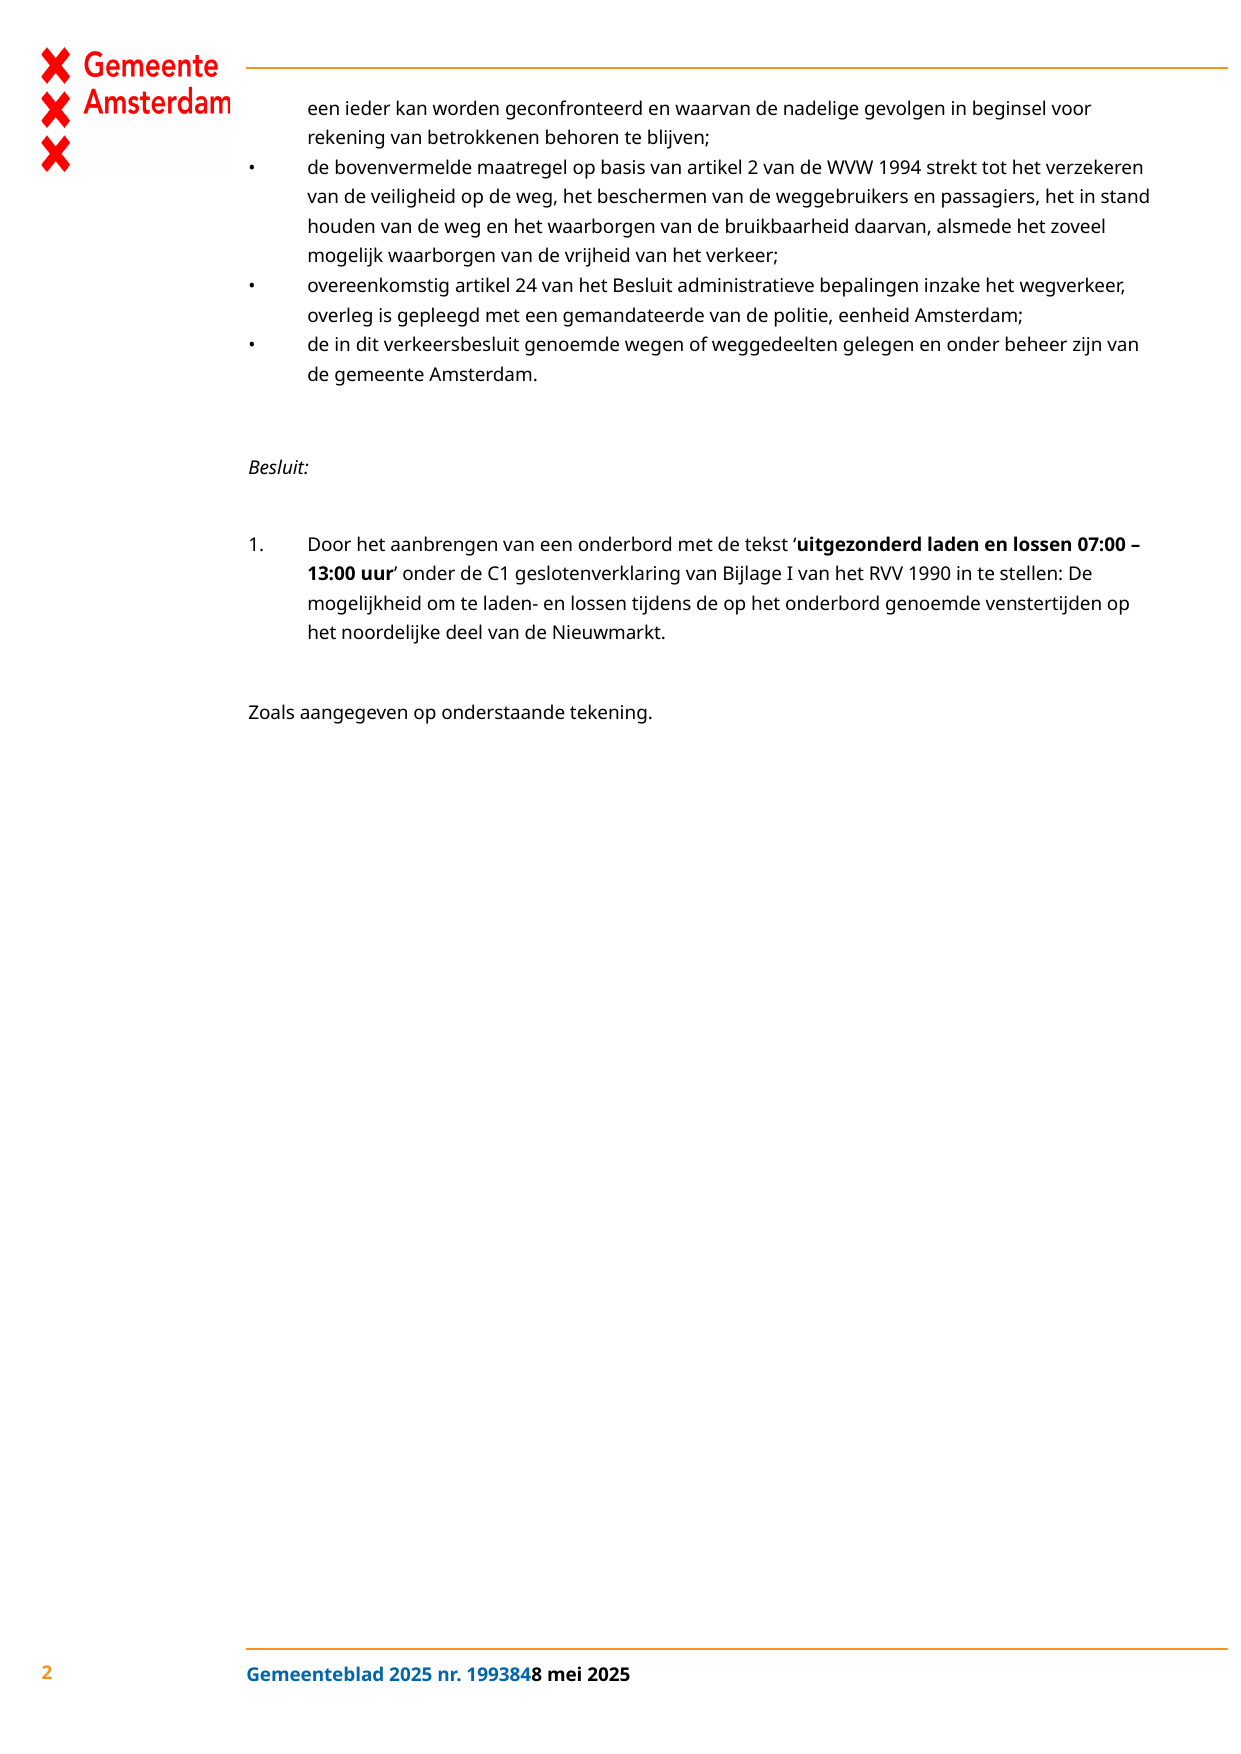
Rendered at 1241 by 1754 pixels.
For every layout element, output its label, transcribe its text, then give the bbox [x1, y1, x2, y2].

list overeenkomstig artikel 24 van het Besluit administratieve bepalingen inzake het wegverkeer, overleg is gepleegd met een gemandateerde van de politie, eenheid Amsterdam; [248, 272, 1152, 328]
list de bovenvermelde maatregel op basis van artikel 2 van de WVW 1994 strekt tot het verzekeren van de veiligheid op de weg, het beschermen van de weggebruikers en passagiers, het in stand houden van de weg en het waarborgen van de bruikbaarheid daarvan, alsmede het zoveel mogelijk waarborgen van de vrijheid van het verkeer; [248, 154, 1152, 268]
list de in dit verkeersbesluit genoemde wegen of weggedeelten gelegen en onder beheer zijn van de gemeente Amsterdam. [248, 331, 1152, 387]
text Besluit: [248, 454, 1152, 480]
picture [41, 47, 231, 172]
list een ieder kan worden geconfronteerd en waarvan de nadelige gevolgen in beginsel voor rekening van betrokkenen behoren te blijven; [248, 95, 1152, 150]
list Door het aanbrengen van een onderbord met de tekst ‘uitgezonderd laden en lossen 07:00 – 13:00 uur’ onder de C1 geslotenverklaring van Bijlage I van het RVV 1990 in te stellen: De mogelijkheid om te laden- en lossen tijdens de op het onderbord genoemde venstertijden op het noordelijke deel van de Nieuwmarkt. [248, 531, 1152, 645]
text Zoals aangegeven op onderstaande tekening. [248, 699, 1152, 725]
